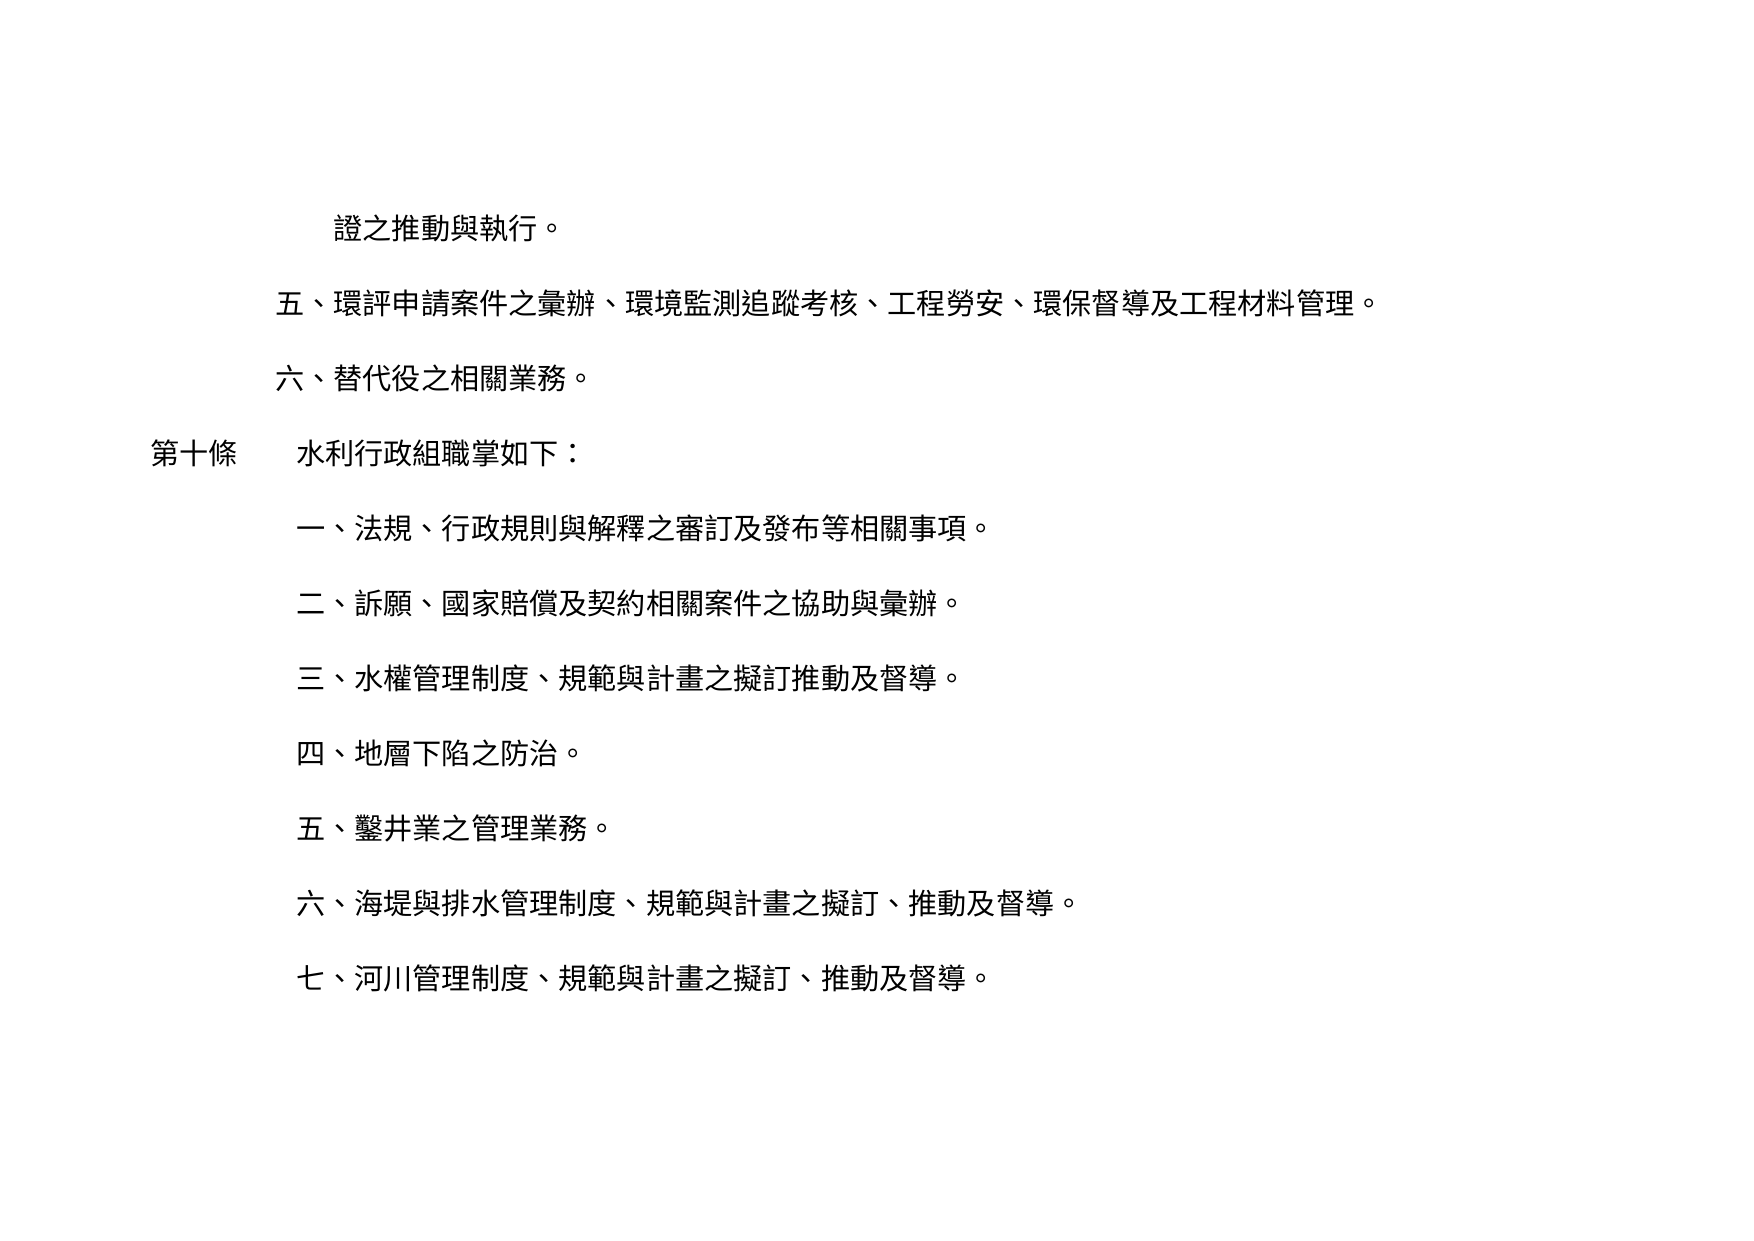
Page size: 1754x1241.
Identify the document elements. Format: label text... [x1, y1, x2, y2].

text 五、環評申請案件之彙辦、環境監測追蹤考核、工程勞安、環保督導及工程材料管理。 [275, 264, 1604, 339]
text 六、海堤與排水管理制度、規範與計畫之擬訂、推動及督導。 [150, 864, 1604, 939]
text 七、河川管理制度、規範與計畫之擬訂、推動及督導。 [150, 939, 1604, 1014]
text 證之推動與執行。 [275, 189, 1604, 264]
text 五、鑿井業之管理業務。 [150, 789, 1604, 864]
text 二、訴願、國家賠償及契約相關案件之協助與彙辦。 [150, 564, 1604, 639]
text 四、地層下陷之防治。 [150, 714, 1604, 789]
text 第十條 水利行政組職掌如下： [150, 414, 1604, 489]
text 三、水權管理制度、規範與計畫之擬訂推動及督導。 [150, 639, 1604, 714]
text 六、替代役之相關業務。 [275, 339, 1604, 414]
text 一、法規、行政規則與解釋之審訂及發布等相關事項。 [150, 489, 1604, 564]
